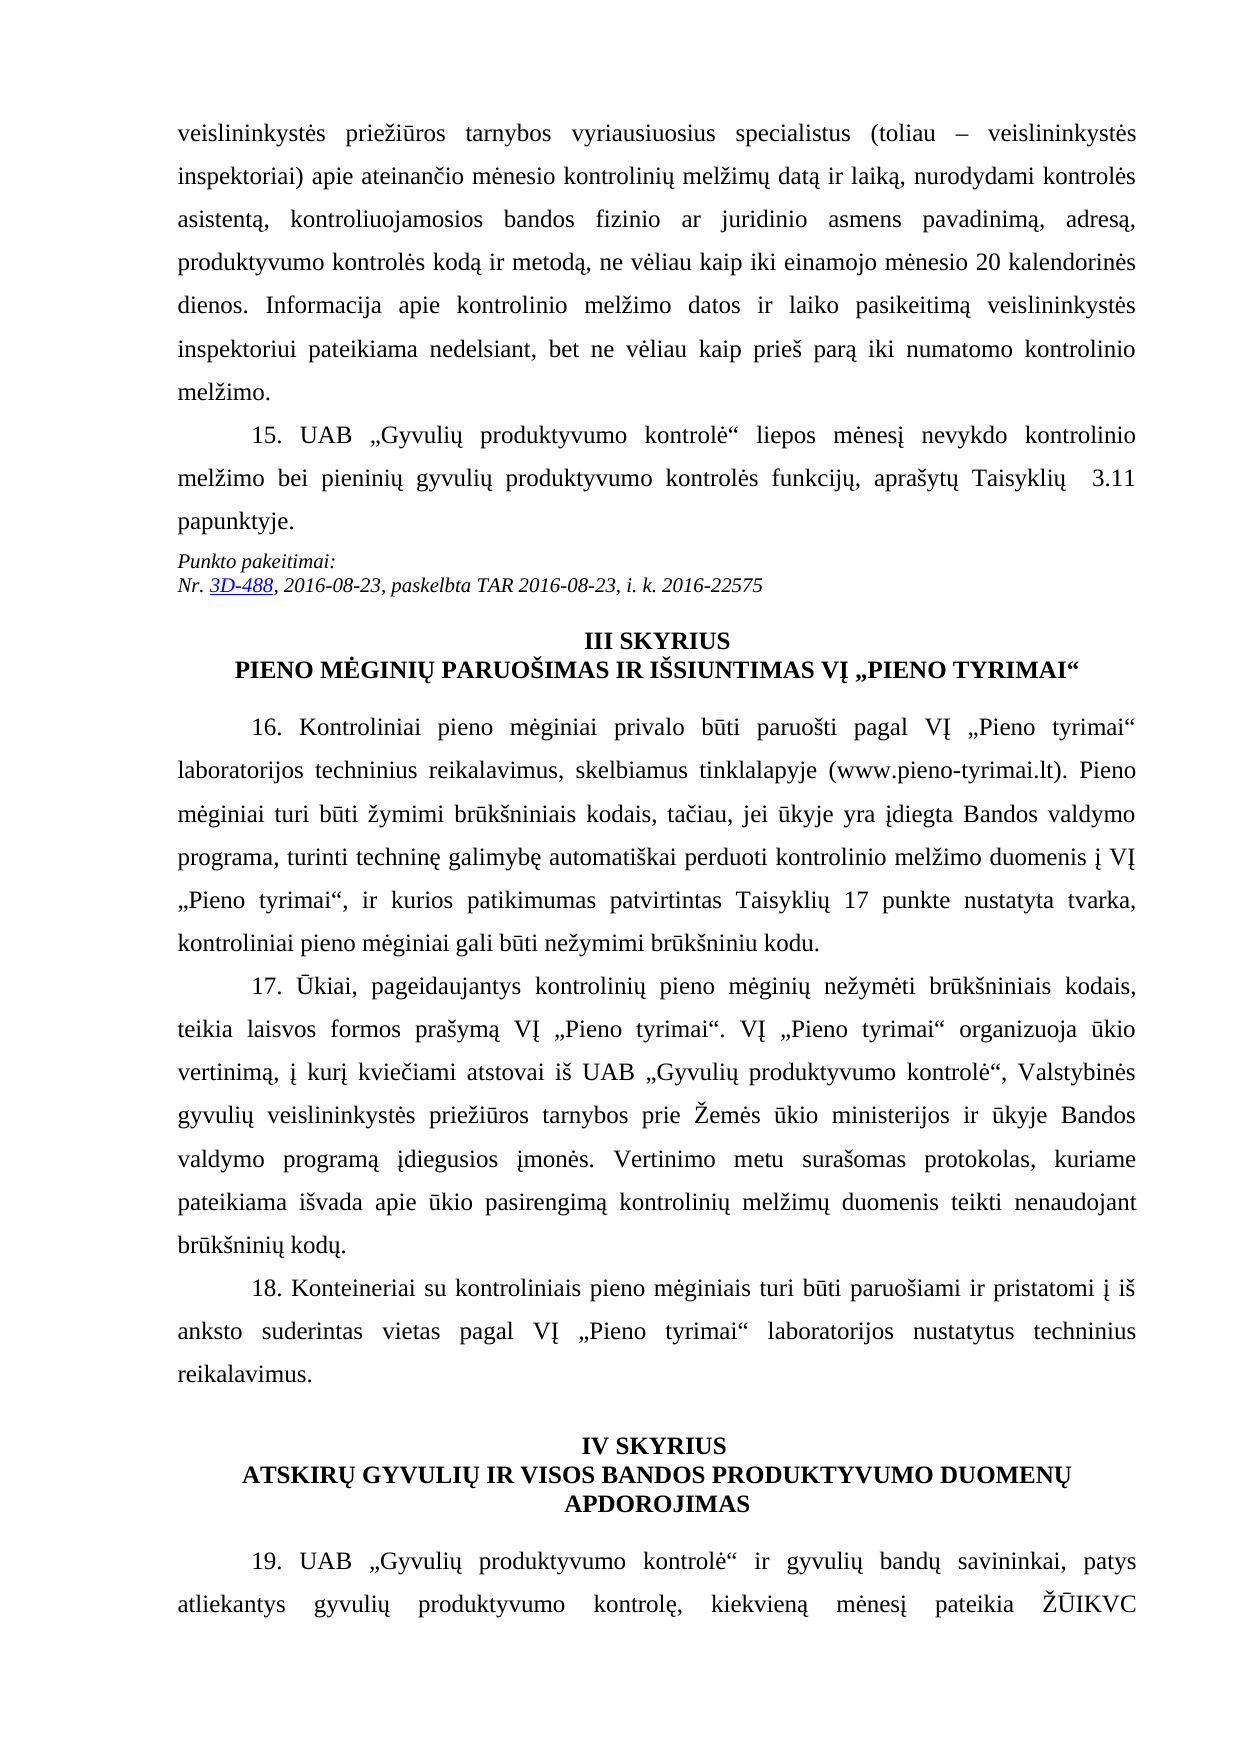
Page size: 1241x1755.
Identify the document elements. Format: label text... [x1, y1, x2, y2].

text 19. UAB „Gyvulių produktyvumo kontrolė“ ir gyvulių bandų savininkai, patys atliekantys gyvulių produktyvumo kontrolę, kiekvieną mėnesį pateikia ŽŪIKVC [177, 1546, 1137, 1618]
text veislininkystės priežiūros tarnybos vyriausiuosius specialistus (toliau – veislininkystės inspektoriai) apie ateinančio mėnesio kontrolinių melžimų datą ir laiką, nurodydami kontrolės asistentą, kontroliuojamosios bandos fizinio ar juridinio asmens pavadinimą, adresą, produktyvumo kontrolės kodą ir metodą, ne vėliau kaip iki einamojo mėnesio 20 kalendorinės dienos. Informacija apie kontrolinio melžimo datos ir laiko pasikeitimą veislininkystės inspektoriui pateikiama nedelsiant, bet ne vėliau kaip prieš parą iki numatomo kontrolinio melžimo. [177, 118, 1137, 406]
text 17. Ūkiai, pageidaujantys kontrolinių pieno mėginių nežymėti brūkšniniais kodais, teikia laisvos formos prašymą VĮ „Pieno tyrimai“. VĮ „Pieno tyrimai“ organizuoja ūkio vertinimą, į kurį kviečiami atstovai iš UAB „Gyvulių produktyvumo kontrolė“, Valstybinės gyvulių veislininkystės priežiūros tarnybos prie Žemės ūkio ministerijos ir ūkyje Bandos valdymo programą įdiegusios įmonės. Vertinimo metu surašomas protokolas, kuriame pateikiama išvada apie ūkio pasirengimą kontrolinių melžimų duomenis teikti nenaudojant brūkšninių kodų. [177, 971, 1137, 1259]
text ATSKIRŲ GYVULIŲ IR VISOS BANDOS PRODUKTYVUMO DUOMENŲ APDOROJIMAS [177, 1460, 1137, 1517]
text 18. Konteineriai su kontroliniais pieno mėginiais turi būti paruošiami ir pristatomi į iš anksto suderintas vietas pagal VĮ „Pieno tyrimai“ laboratorijos nustatytus techninius reikalavimus. [177, 1273, 1137, 1388]
text PIENO MĖGINIŲ PARUOŠIMAS IR IŠSIUNTIMAS VĮ „PIENO TYRIMAI“ [177, 655, 1137, 684]
text IV SKYRIUS [177, 1431, 1137, 1460]
text Nr. 3D-488, 2016-08-23, paskelbta TAR 2016-08-23, i. k. 2016-22575 [177, 573, 1137, 597]
text 16. Kontroliniai pieno mėginiai privalo būti paruošti pagal VĮ „Pieno tyrimai“ laboratorijos techninius reikalavimus, skelbiamus tinklalapyje (www.pieno-tyrimai.lt). Pieno mėginiai turi būti žymimi brūkšniniais kodais, tačiau, jei ūkyje yra įdiegta Bandos valdymo programa, turinti techninę galimybę automatiškai perduoti kontrolinio melžimo duomenis į VĮ „Pieno tyrimai“, ir kurios patikimumas patvirtintas Taisyklių 17 punkte nustatyta tvarka, kontroliniai pieno mėginiai gali būti nežymimi brūkšniniu kodu. [177, 712, 1137, 957]
text III SKYRIUS [177, 626, 1137, 655]
text 15. UAB „Gyvulių produktyvumo kontrolė“ liepos mėnesį nevykdo kontrolinio melžimo bei pieninių gyvulių produktyvumo kontrolės funkcijų, aprašytų Taisyklių 3.11 papunktyje. [177, 420, 1137, 535]
text Punkto pakeitimai: [177, 549, 1137, 573]
